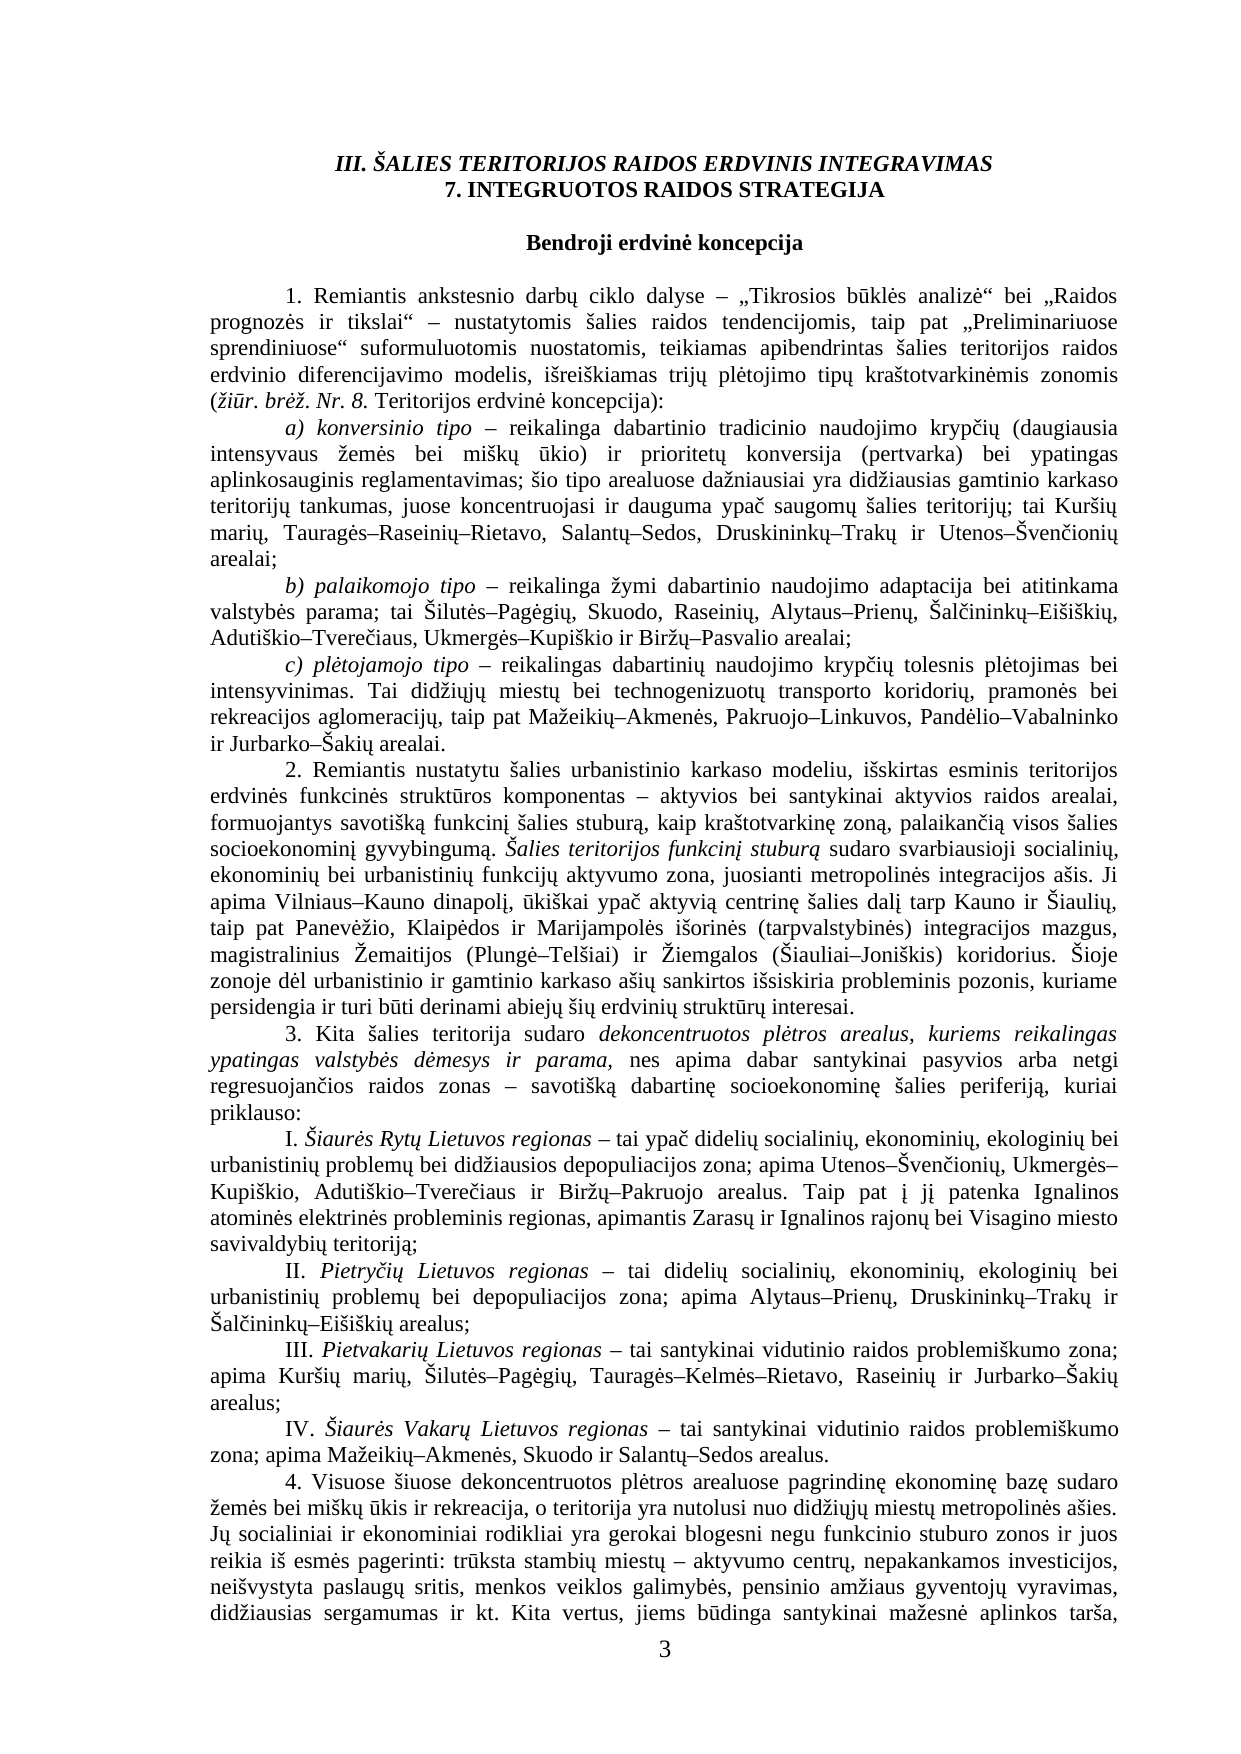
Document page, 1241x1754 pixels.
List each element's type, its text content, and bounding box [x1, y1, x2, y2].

text 3. Kita šalies teritorija sudaro dekoncentruotos plėtros arealus, kuriems reikalingas ypatingas valstybės dėmesys ir parama, nes apima dabar santykinai pasyvios arba netgi regresuojančios raidos zonas – savotišką dabartinę socioekonominę šalies periferiją, kuriai priklauso: [210, 1020, 1119, 1125]
text III. ŠALIES TERITORIJOS RAIDOS ERDVINIS INTEGRAVIMAS [210, 150, 1120, 176]
text III. Pietvakarių Lietuvos regionas – tai santykinai vidutinio raidos problemiškumo zona; apima Kuršių marių, Šilutės–Pagėgių, Tauragės–Kelmės–Rietavo, Raseinių ir Jurbarko–Šakių arealus; [210, 1336, 1119, 1415]
text 4. Visuose šiuose dekoncentruotos plėtros arealuose pagrindinę ekonominę bazę sudaro žemės bei miškų ūkis ir rekreacija, o teritorija yra nutolusi nuo didžiųjų miestų metropolinės ašies. Jų socialiniai ir ekonominiai rodikliai yra gerokai blogesni negu funkcinio stuburo zonos ir juos reikia iš esmės pagerinti: trūksta stambių miestų – aktyvumo centrų, nepakankamos investicijos, neišvystyta paslaugų sritis, menkos veiklos galimybės, pensinio amžiaus gyventojų vyravimas, didžiausias sergamumas ir kt. Kita vertus, jiems būdinga santykinai mažesnė aplinkos tarša, [210, 1468, 1119, 1626]
text a) konversinio tipo – reikalinga dabartinio tradicinio naudojimo krypčių (daugiausia intensyvaus žemės bei miškų ūkio) ir prioritetų konversija (pertvarka) bei ypatingas aplinkosauginis reglamentavimas; šio tipo arealuose dažniausiai yra didžiausias gamtinio karkaso teritorijų tankumas, juose koncentruojasi ir dauguma ypač saugomų šalies teritorijų; tai Kuršių marių, Tauragės–Raseinių–Rietavo, Salantų–Sedos, Druskininkų–Trakų ir Utenos–Švenčionių arealai; [210, 413, 1119, 572]
text b) palaikomojo tipo – reikalinga žymi dabartinio naudojimo adaptacija bei atitinkama valstybės parama; tai Šilutės–Pagėgių, Skuodo, Raseinių, Alytaus–Prienų, Šalčininkų–Eišiškių, Adutiškio–Tverečiaus, Ukmergės–Kupiškio ir Biržų–Pasvalio arealai; [210, 572, 1119, 651]
text Bendroji erdvinė koncepcija [210, 229, 1119, 255]
text I. Šiaurės Rytų Lietuvos regionas – tai ypač didelių socialinių, ekonominių, ekologinių bei urbanistinių problemų bei didžiausios depopuliacijos zona; apima Utenos–Švenčionių, Ukmergės–Kupiškio, Adutiškio–Tverečiaus ir Biržų–Pakruojo arealus. Taip pat į jį patenka Ignalinos atominės elektrinės probleminis regionas, apimantis Zarasų ir Ignalinos rajonų bei Visagino miesto savivaldybių teritoriją; [210, 1125, 1119, 1257]
text c) plėtojamojo tipo – reikalingas dabartinių naudojimo krypčių tolesnis plėtojimas bei intensyvinimas. Tai didžiųjų miestų bei technogenizuotų transporto koridorių, pramonės bei rekreacijos aglomeracijų, taip pat Mažeikių–Akmenės, Pakruojo–Linkuvos, Pandėlio–Vabalninko ir Jurbarko–Šakių arealai. [210, 651, 1119, 756]
text 1. Remiantis ankstesnio darbų ciklo dalyse – „Tikrosios būklės analizė“ bei „Raidos prognozės ir tikslai“ – nustatytomis šalies raidos tendencijomis, taip pat „Preliminariuose sprendiniuose“ suformuluotomis nuostatomis, teikiamas apibendrintas šalies teritorijos raidos erdvinio diferencijavimo modelis, išreiškiamas trijų plėtojimo tipų kraštotvarkinėmis zonomis (žiūr. brėž. Nr. 8. Teritorijos erdvinė koncepcija): [210, 282, 1119, 413]
text II. Pietryčių Lietuvos regionas – tai didelių socialinių, ekonominių, ekologinių bei urbanistinių problemų bei depopuliacijos zona; apima Alytaus–Prienų, Druskininkų–Trakų ir Šalčininkų–Eišiškių arealus; [210, 1257, 1119, 1336]
text 2. Remiantis nustatytu šalies urbanistinio karkaso modeliu, išskirtas esminis teritorijos erdvinės funkcinės struktūros komponentas – aktyvios bei santykinai aktyvios raidos arealai, formuojantys savotišką funkcinį šalies stuburą, kaip kraštotvarkinę zoną, palaikančią visos šalies socioekonominį gyvybingumą. Šalies teritorijos funkcinį stuburą sudaro svarbiausioji socialinių, ekonominių bei urbanistinių funkcijų aktyvumo zona, juosianti metropolinės integracijos ašis. Ji apima Vilniaus–Kauno dinapolį, ūkiškai ypač aktyvią centrinę šalies dalį tarp Kauno ir Šiaulių, taip pat Panevėžio, Klaipėdos ir Marijampolės išorinės (tarpvalstybinės) integracijos mazgus, magistralinius Žemaitijos (Plungė–Telšiai) ir Žiemgalos (Šiauliai–Joniškis) koridorius. Šioje zonoje dėl urbanistinio ir gamtinio karkaso ašių sankirtos išsiskiria probleminis pozonis, kuriame persidengia ir turi būti derinami abiejų šių erdvinių struktūrų interesai. [210, 756, 1119, 1020]
text IV. Šiaurės Vakarų Lietuvos regionas – tai santykinai vidutinio raidos problemiškumo zona; apima Mažeikių–Akmenės, Skuodo ir Salantų–Sedos arealus. [210, 1415, 1119, 1468]
text 7. integruotos raidos STRATEGIJA [210, 176, 1119, 203]
